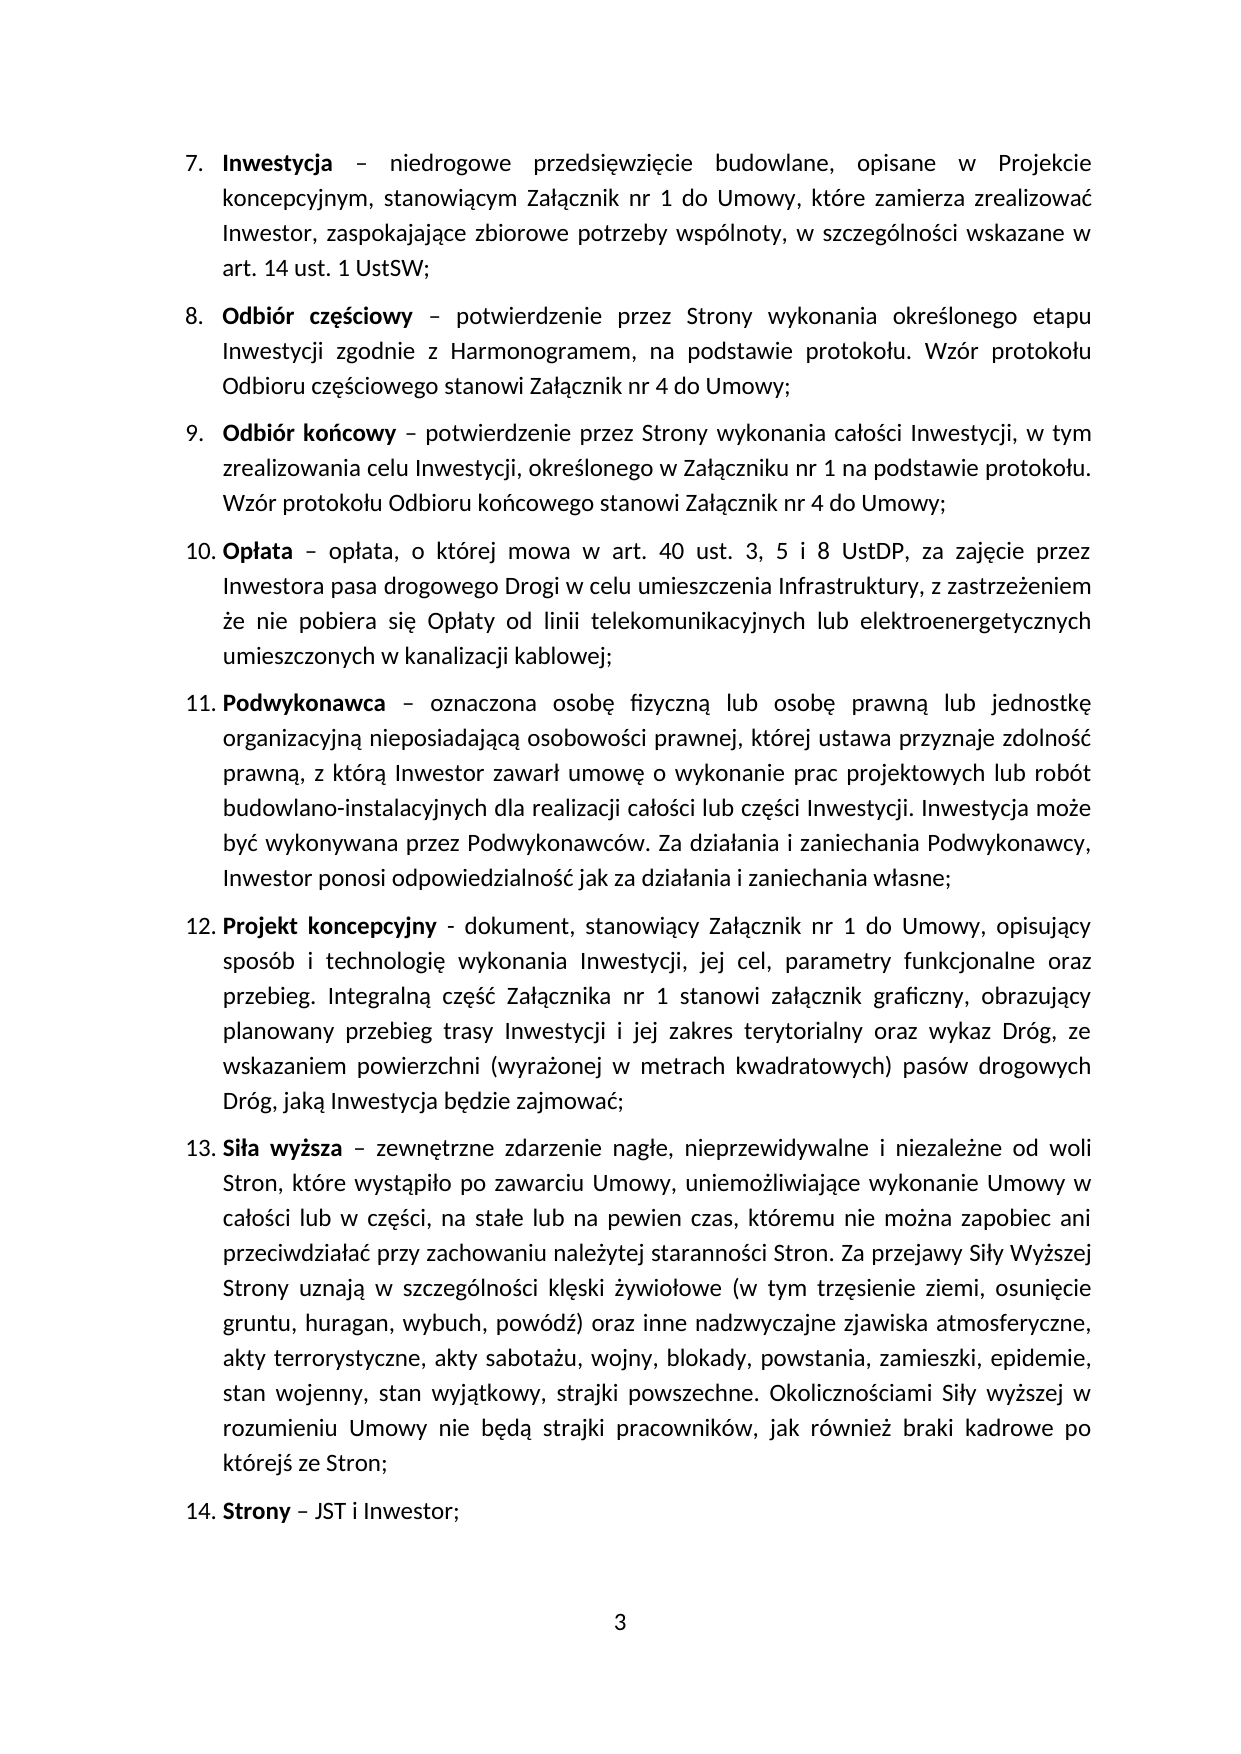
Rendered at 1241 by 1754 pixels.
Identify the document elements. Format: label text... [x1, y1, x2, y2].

list Strony – JST i Inwestor; [185, 1495, 1093, 1526]
list Odbiór częściowy – potwierdzenie przez Strony wykonania określonego etapu Inwestycji zgodnie z Harmonogramem, na podstawie protokołu. Wzór protokołu Odbioru częściowego stanowi Załącznik nr 4 do Umowy; [185, 300, 1093, 401]
list Inwestycja – niedrogowe przedsięwzięcie budowlane, opisane w Projekcie koncepcyjnym, stanowiącym Załącznik nr 1 do Umowy, które zamierza zrealizować Inwestor, zaspokajające zbiorowe potrzeby wspólnoty, w szczególności wskazane w art. 14 ust. 1 UstSW; [185, 148, 1093, 283]
list Siła wyższa – zewnętrzne zdarzenie nagłe, nieprzewidywalne i niezależne od woli Stron, które wystąpiło po zawarciu Umowy, uniemożliwiające wykonanie Umowy w całości lub w części, na stałe lub na pewien czas, któremu nie można zapobiec ani przeciwdziałać przy zachowaniu należytej staranności Stron. Za przejawy Siły Wyższej Strony uznają w szczególności klęski żywiołowe (w tym trzęsienie ziemi, osunięcie gruntu, huragan, wybuch, powódź) oraz inne nadzwyczajne zjawiska atmosferyczne, akty terrorystyczne, akty sabotażu, wojny, blokady, powstania, zamieszki, epidemie, stan wojenny, stan wyjątkowy, strajki powszechne. Okolicznościami Siły wyższej w rozumieniu Umowy nie będą strajki pracowników, jak również braki kadrowe po którejś ze Stron; [185, 1133, 1093, 1478]
list Odbiór końcowy – potwierdzenie przez Strony wykonania całości Inwestycji, w tym zrealizowania celu Inwestycji, określonego w Załączniku nr 1 na podstawie protokołu. Wzór protokołu Odbioru końcowego stanowi Załącznik nr 4 do Umowy; [185, 418, 1093, 518]
list Projekt koncepcyjny - dokument, stanowiący Załącznik nr 1 do Umowy, opisujący sposób i technologię wykonania Inwestycji, jej cel, parametry funkcjonalne oraz przebieg. Integralną część Załącznika nr 1 stanowi załącznik graficzny, obrazujący planowany przebieg trasy Inwestycji i jej zakres terytorialny oraz wykaz Dróg, ze wskazaniem powierzchni (wyrażonej w metrach kwadratowych) pasów drogowych Dróg, jaką Inwestycja będzie zajmować; [185, 910, 1093, 1116]
list Opłata – opłata, o której mowa w art. 40 ust. 3, 5 i 8 UstDP, za zajęcie przez Inwestora pasa drogowego Drogi w celu umieszczenia Infrastruktury, z zastrzeżeniem że nie pobiera się Opłaty od linii telekomunikacyjnych lub elektroenergetycznych umieszczonych w kanalizacji kablowej; [185, 535, 1093, 671]
list Podwykonawca – oznaczona osobę fizyczną lub osobę prawną lub jednostkę organizacyjną nieposiadającą osobowości prawnej, której ustawa przyznaje zdolność prawną, z którą Inwestor zawarł umowę o wykonanie prac projektowych lub robót budowlano-instalacyjnych dla realizacji całości lub części Inwestycji. Inwestycja może być wykonywana przez Podwykonawców. Za działania i zaniechania Podwykonawcy, Inwestor ponosi odpowiedzialność jak za działania i zaniechania własne; [185, 688, 1093, 893]
